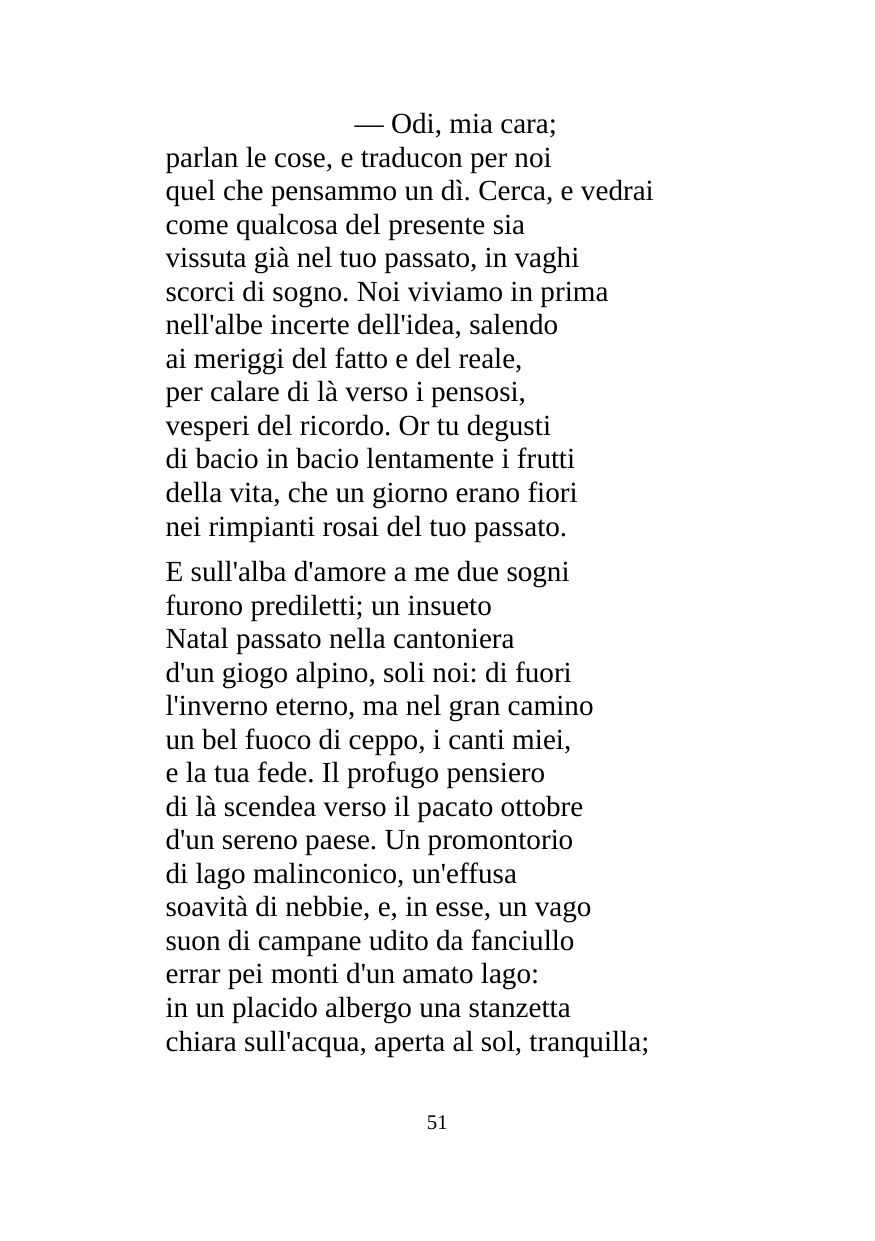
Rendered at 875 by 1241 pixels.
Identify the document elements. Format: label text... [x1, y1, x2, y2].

text E sull'alba d'amore a me due sogni furono prediletti; un insueto Natal passato nella cantoniera d'un giogo alpino, soli noi: di fuori l'inverno eterno, ma nel gran camino un bel fuoco di ceppo, i canti miei, e la tua fede. Il profugo pensiero di là scendea verso il pacato ottobre d'un sereno paese. Un promontorio di lago malinconico, un'effusa soavità di nebbie, e, in esse, un vago suon di campane udito da fanciullo errar pei monti d'un amato lago: in un placido albergo una stanzetta chiara sull'acqua, aperta al sol, tranquilla; [165, 554, 768, 1057]
text — Odi, mia cara; parlan le cose, e traducon per noi quel che pensammo un dì. Cerca, e vedrai come qualcosa del presente sia vissuta già nel tuo passato, in vaghi scorci di sogno. Noi viviamo in prima nell'albe incerte dell'idea, salendo ai meriggi del fatto e del reale, per calare di là verso i pensosi, vesperi del ricordo. Or tu degusti di bacio in bacio lentamente i frutti della vita, che un giorno erano fiori nei rimpianti rosai del tuo passato. [165, 106, 768, 542]
